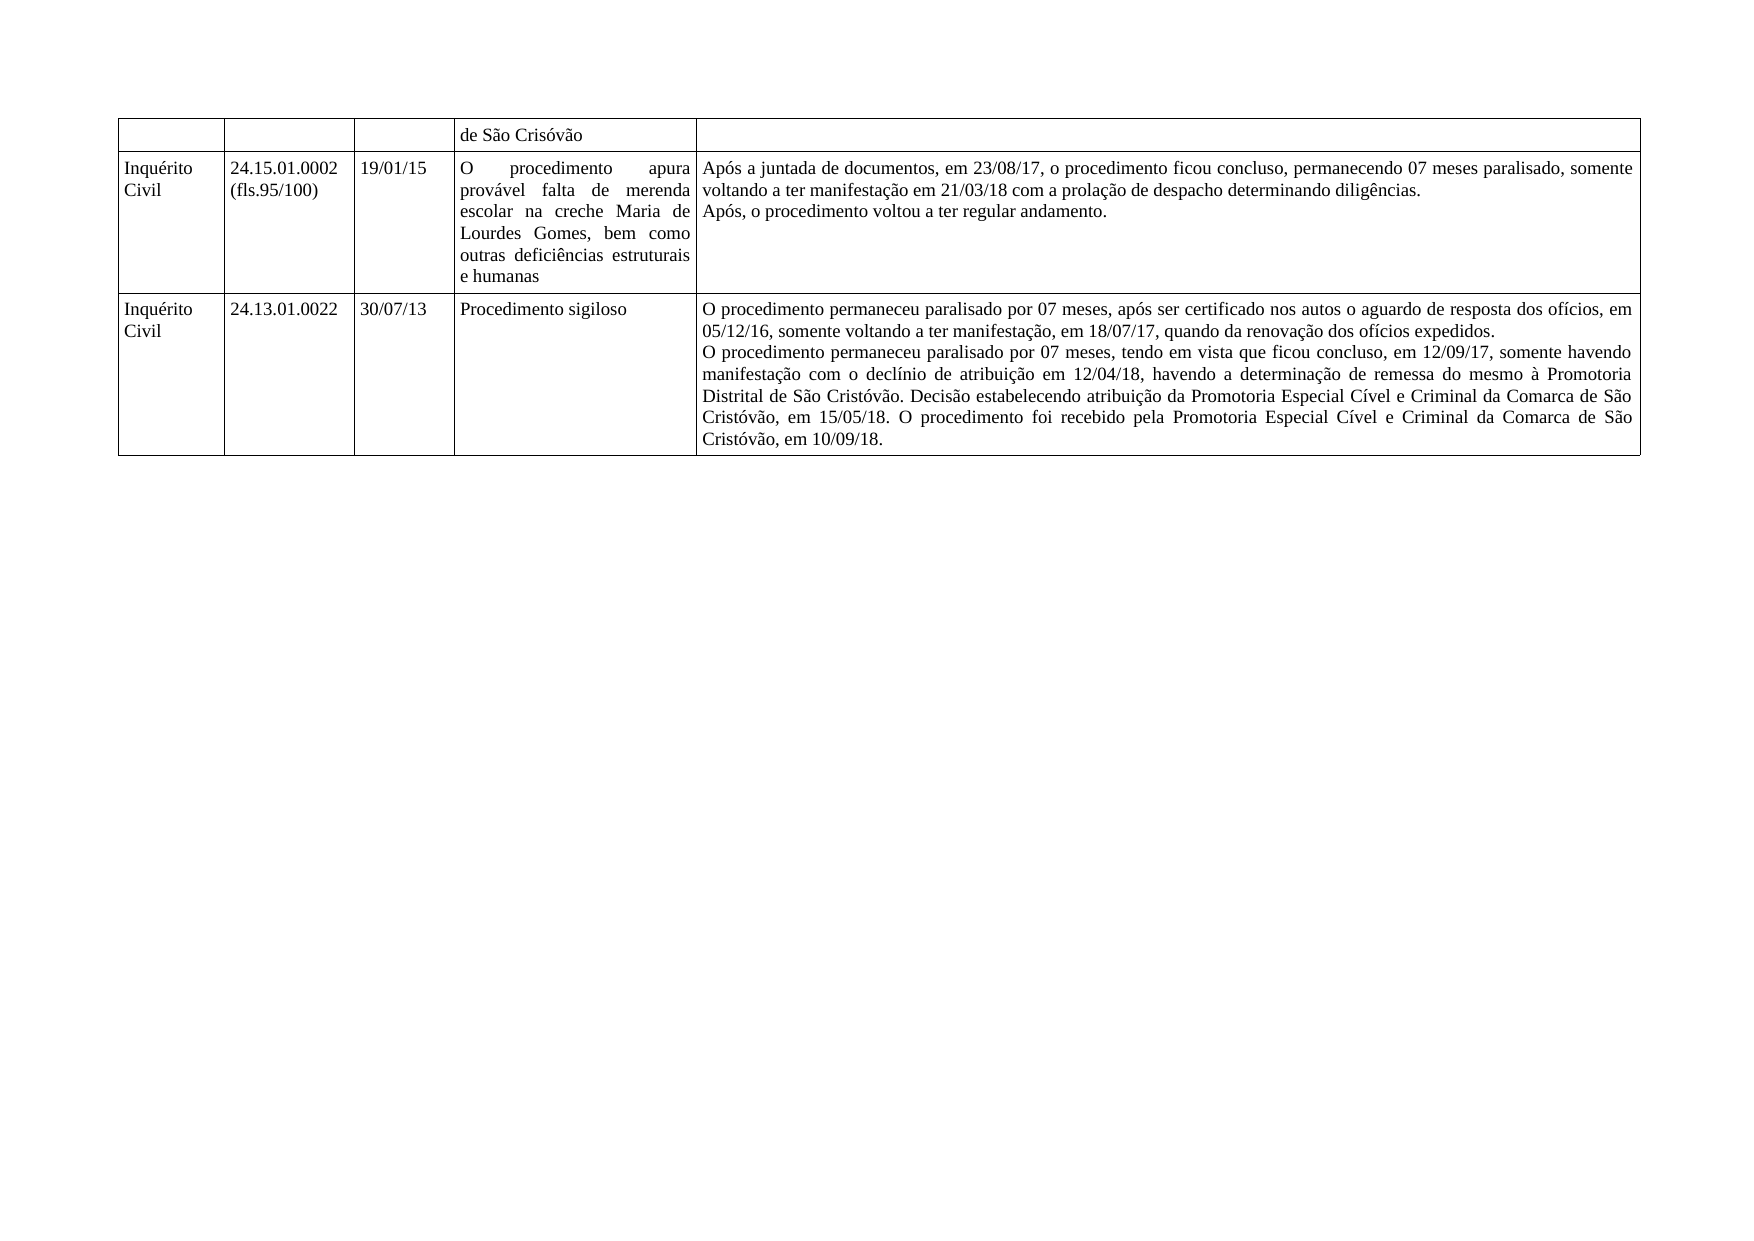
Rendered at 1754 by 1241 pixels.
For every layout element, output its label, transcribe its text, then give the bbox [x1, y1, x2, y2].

table_cell de São Crisóvão [455, 119, 696, 151]
table_cell [119, 119, 224, 151]
table_cell 24.13.01.0022 [225, 294, 354, 455]
table_cell O procedimento apura provável falta de merenda escolar na creche Maria de Lourdes Gomes, bem como outras deficiências estruturais e humanas [455, 152, 696, 292]
table_cell Inquérito Civil [119, 152, 224, 292]
table_cell [697, 119, 1640, 151]
table_cell Procedimento sigiloso [455, 294, 696, 455]
table_cell O procedimento permaneceu paralisado por 07 meses, após ser certificado nos autos o aguardo de resposta dos ofícios, em 05/12/16, somente voltando a ter manifestação, em 18/07/17, quando da renovação dos ofícios expedidos. O procedimento permaneceu paralisado por 07 meses, tendo em vista que ficou concluso, em 12/09/17, somente havendo manifestação com o declínio de atribuição em 12/04/18, havendo a determinação de remessa do mesmo à Promotoria Distrital de São Cristóvão. Decisão estabelecendo atribuição da Promotoria Especial Cível e Criminal da Comarca de São Cristóvão, em 15/05/18. O procedimento foi recebido pela Promotoria Especial Cível e Criminal da Comarca de São Cristóvão, em 10/09/18. [697, 294, 1640, 455]
table_cell 30/07/13 [355, 294, 454, 455]
table_cell 24.15.01.0002 (fls.95/100) [225, 152, 354, 292]
table_cell Inquérito Civil [119, 294, 224, 455]
table_cell 19/01/15 [355, 152, 454, 292]
table_cell [225, 119, 354, 151]
table_cell Após a juntada de documentos, em 23/08/17, o procedimento ficou concluso, permanecendo 07 meses paralisado, somente voltando a ter manifestação em 21/03/18 com a prolação de despacho determinando diligências. Após, o procedimento voltou a ter regular andamento. [697, 152, 1640, 292]
table_cell [355, 119, 454, 151]
